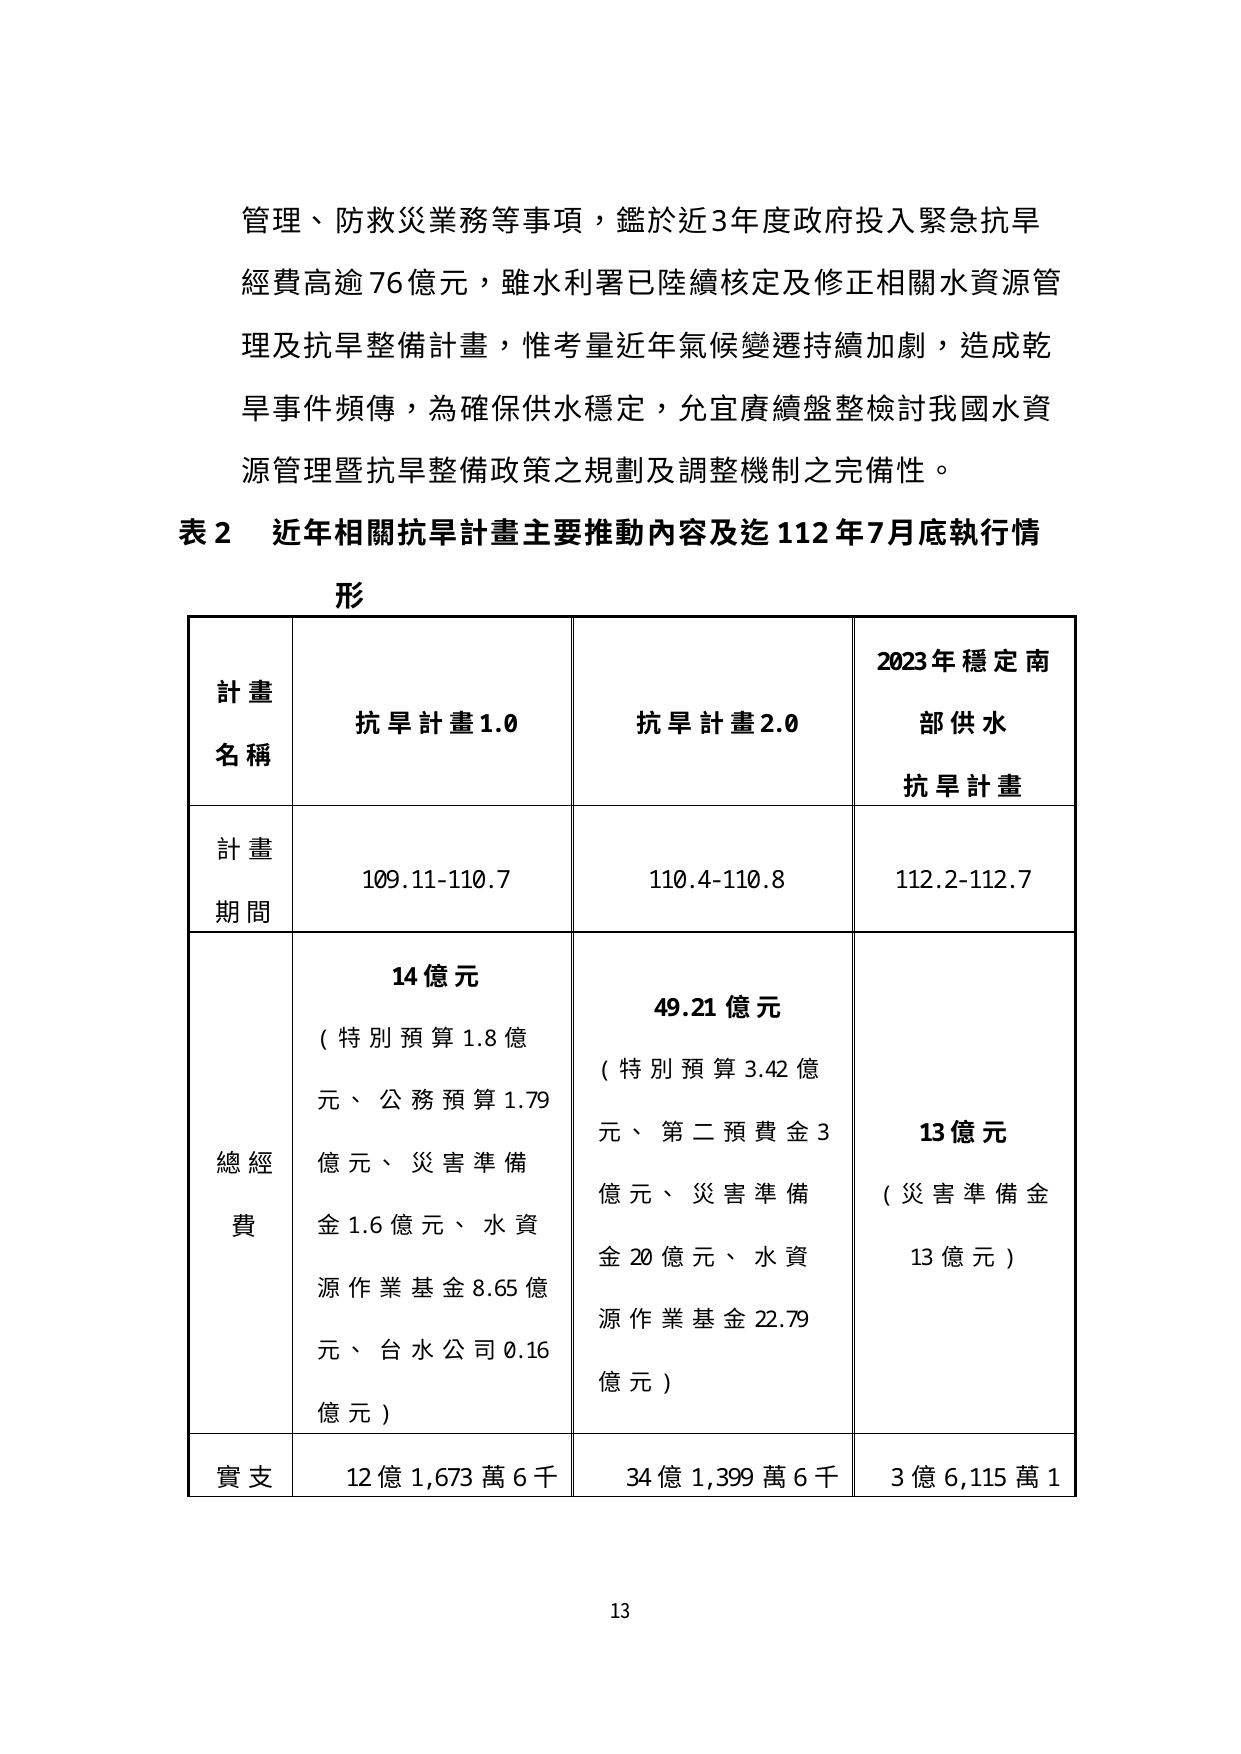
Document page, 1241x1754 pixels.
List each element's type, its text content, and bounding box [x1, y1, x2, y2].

table_cell 109.11-110.7 [293, 806, 571, 931]
table_cell 總經費 [190, 933, 292, 1432]
table_header 計畫名稱 [190, 618, 292, 805]
table_cell 112.2-112.7 [855, 806, 1074, 931]
text 表2 近年相關抗旱計畫主要推動內容及迄112年7月底執行情形 [177, 490, 1063, 615]
table_cell 110.4-110.8 [574, 806, 852, 931]
table_header 抗旱計畫2.0 [574, 618, 852, 805]
table_cell 34億1,399萬6千 [574, 1434, 852, 1496]
table_header 抗旱計畫1.0 [293, 618, 571, 805]
table_cell 14億元 (特別預算1.8億元、公務預算1.79億元、災害準備金1.6億元、水資源作業基金8.65億元、台水公司0.16億元) [293, 933, 571, 1432]
text 管理、防救災業務等事項，鑑於近3年度政府投入緊急抗旱經費高逾76億元，雖水利署已陸續核定及修正相關水資源管理及抗旱整備計畫，惟考量近年氣候變遷持續加劇，造成乾旱事件頻傳，為確保供水穩定，允宜賡續盤整檢討我國水資源管理暨抗旱整備政策之規劃及調整機制之完備性。 [236, 177, 1063, 490]
table_header 2023年穩定南部供水 抗旱計畫 [855, 618, 1074, 805]
table_cell 13億元 (災害準備金13億元) [855, 933, 1074, 1432]
table_cell 實支 [190, 1434, 292, 1496]
table_cell 12億1,673萬6千 [293, 1434, 571, 1496]
table_cell 3億6,115萬1 [855, 1434, 1074, 1496]
table_cell 計畫期間 [190, 806, 292, 931]
table_cell 49.21億元 (特別預算3.42億元、第二預費金3億元、災害準備金20億元、水資源作業基金22.79億元) [574, 933, 852, 1432]
